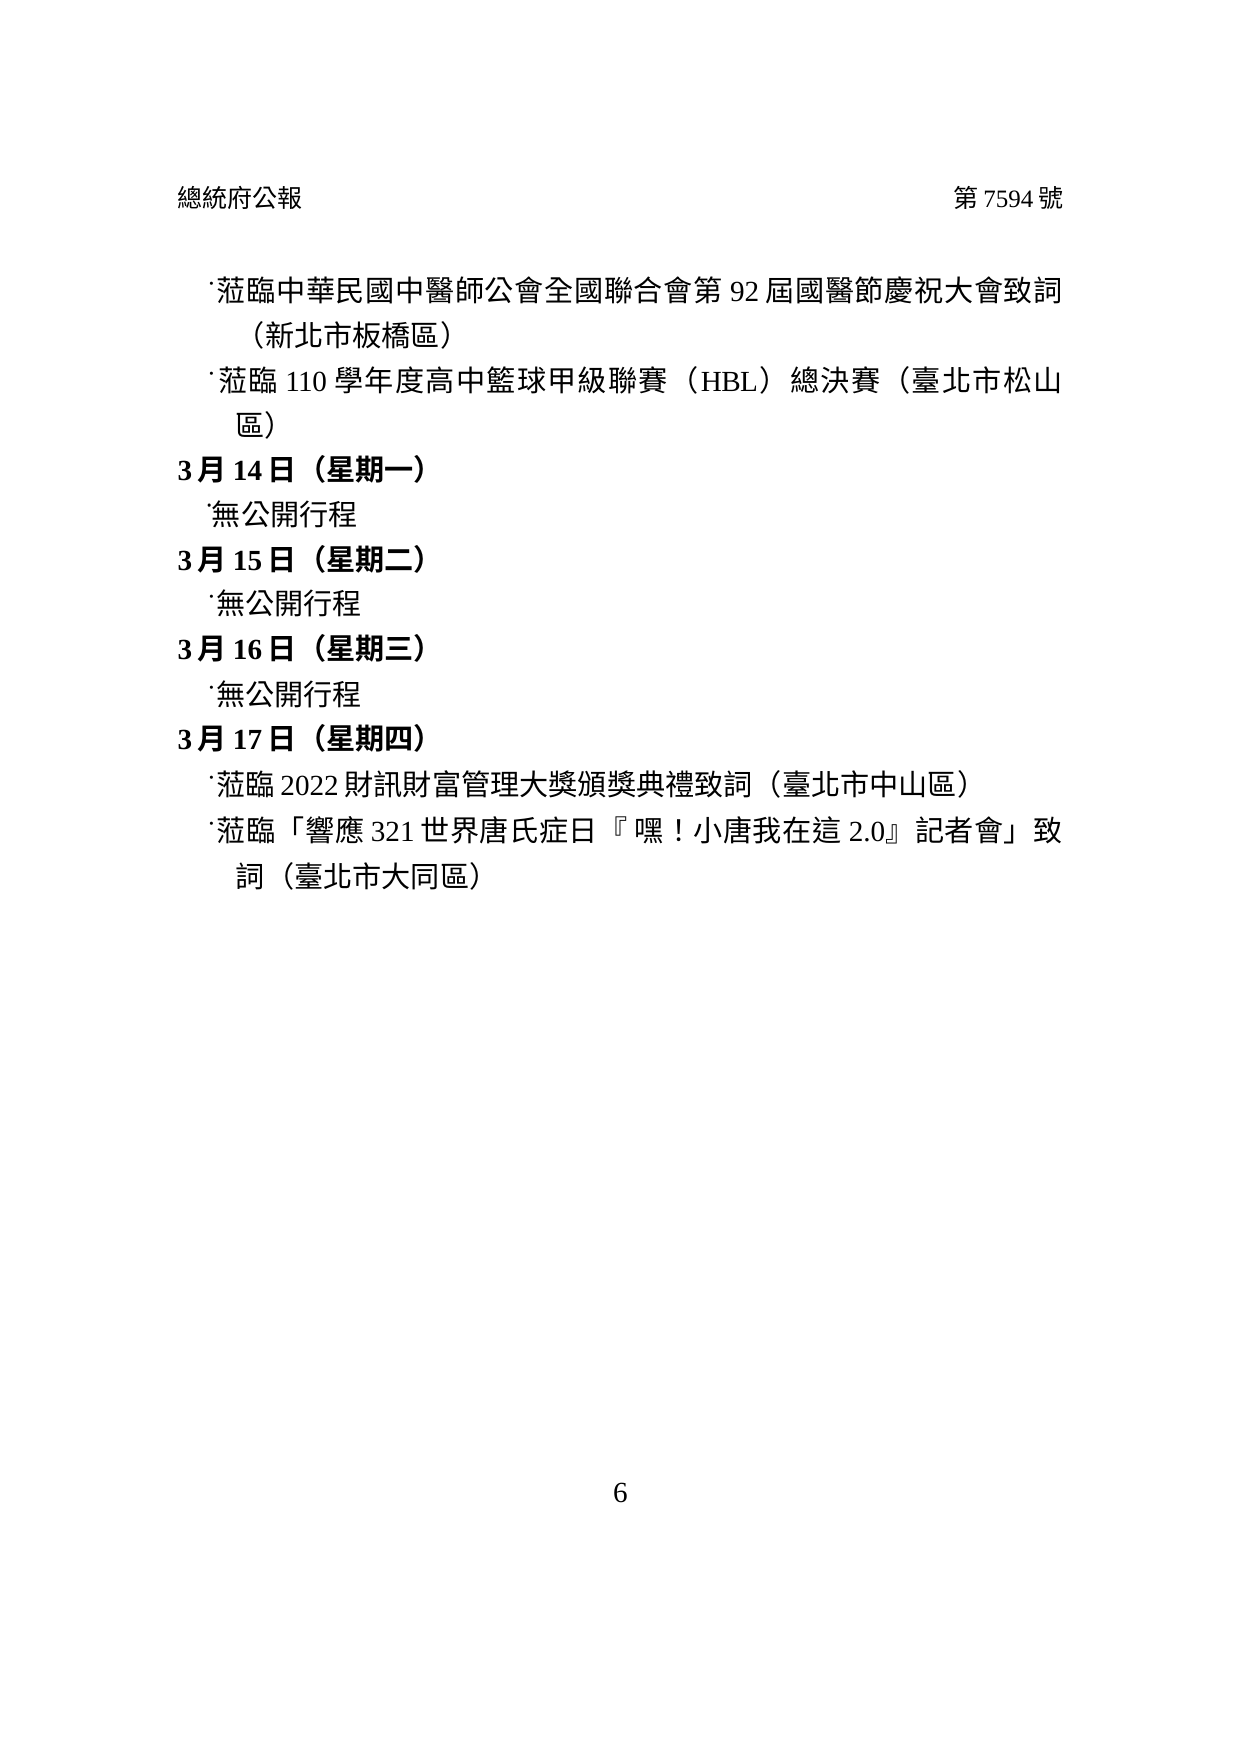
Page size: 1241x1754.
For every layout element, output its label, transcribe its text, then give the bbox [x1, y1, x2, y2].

text 3月15日（星期二） [177, 534, 1063, 579]
text ˙蒞臨「響應321世界唐氏症日『 嘿！小唐我在這2.0』記者會」致詞（臺北市大同區） [206, 804, 1063, 896]
text 3月16日（星期三） [177, 624, 1063, 668]
text ˙蒞臨中華民國中醫師公會全國聯合會第92屆國醫節慶祝大會致詞（新北市板橋區） [206, 266, 1063, 355]
text 3月17日（星期四） [177, 714, 1063, 759]
text ˙蒞臨2022財訊財富管理大獎頒獎典禮致詞（臺北市中山區） [206, 759, 1063, 804]
text ˙蒞臨110學年度高中籃球甲級聯賽（HBL）總決賽（臺北市松山區） [206, 355, 1063, 445]
text ˙無公開行程 [206, 490, 1063, 534]
text ˙無公開行程 [206, 668, 1063, 714]
text 3月14日（星期一） [177, 445, 1063, 490]
text ˙無公開行程 [206, 579, 1063, 624]
